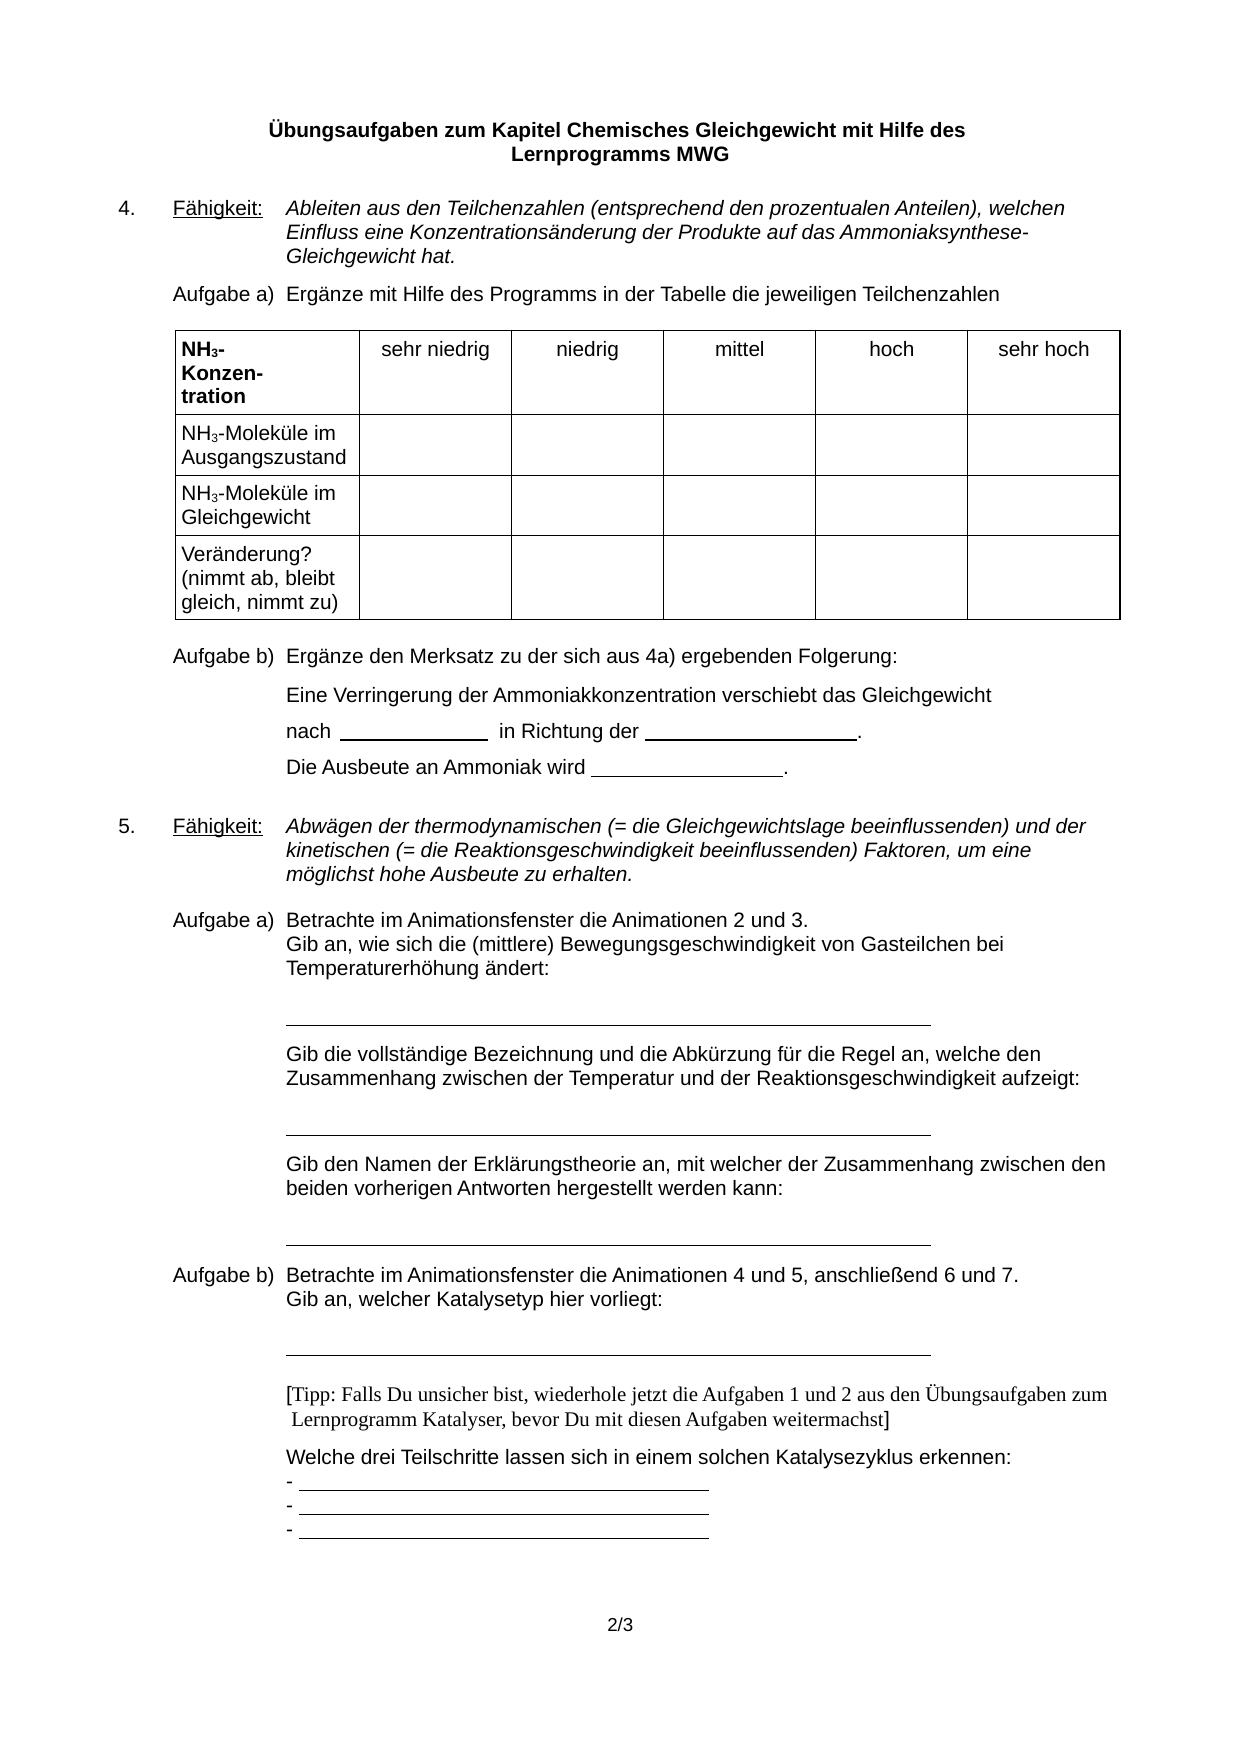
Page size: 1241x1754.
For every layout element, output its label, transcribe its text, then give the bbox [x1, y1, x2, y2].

text - [118, 1469, 1122, 1493]
table_cell [968, 536, 1119, 619]
text Welche drei Teilschritte lassen sich in einem solchen Katalysezyklus erkennen: [118, 1445, 1122, 1469]
text Die Ausbeute an Ammoniak wird . [118, 754, 1122, 778]
table_cell [360, 476, 511, 535]
table_cell NH3-Moleküle im Ausgangszustand [176, 415, 359, 474]
text Gib den Namen der Erklärungstheorie an, mit welcher der Zusammenhang zwischen den beiden vorherigen Antworten hergestellt werden kann: [118, 1152, 1122, 1200]
text - [118, 1493, 1122, 1517]
table_header mittel [664, 331, 815, 414]
text nach in Richtung der . [118, 718, 1122, 742]
table_cell [360, 536, 511, 619]
table_header sehr hoch [968, 331, 1119, 414]
table_header NH3- Konzen- tration [176, 331, 359, 414]
text 4. Fähigkeit: Ableiten aus den Teilchenzahlen (entsprechend den prozentualen Anteilen), welchen Einfluss eine Konzentrationsänderung der Produkte auf das Ammoniaksynthese- Gleichgewicht hat. [118, 196, 1122, 267]
table_cell [816, 476, 967, 535]
text Gib an, wie sich die (mittlere) Bewegungsgeschwindigkeit von Gasteilchen bei [118, 932, 1122, 956]
text kinetischen (= die Reaktionsgeschwindigkeit beeinflussenden) Faktoren, um eine möglichst hohe Ausbeute zu erhalten. [118, 838, 1122, 886]
text [Tipp: Falls Du unsicher bist, wiederhole jetzt die Aufgaben 1 und 2 aus den Übungsaufgaben zum Lernprogramm Katalyser, bevor Du mit diesen Aufgaben weitermachst] [118, 1382, 1122, 1431]
table_cell [816, 415, 967, 474]
table_cell [512, 536, 663, 619]
text Eine Verringerung der Ammoniakkonzentration verschiebt das Gleichgewicht [118, 683, 1122, 707]
table_cell [664, 536, 815, 619]
table_cell [512, 415, 663, 474]
text Temperaturerhöhung ändert: [118, 956, 1122, 980]
table_cell [512, 476, 663, 535]
table_cell Veränderung? (nimmt ab, bleibt gleich, nimmt zu) [176, 536, 359, 619]
table_cell [968, 476, 1119, 535]
table_header niedrig [512, 331, 663, 414]
text Aufgabe b) Betrachte im Animationsfenster die Animationen 4 und 5, anschließend 6 und 7. [118, 1262, 1122, 1286]
text - [118, 1517, 1122, 1541]
text Aufgabe b) Ergänze den Merksatz zu der sich aus 4a) ergebenden Folgerung: [118, 644, 1122, 668]
text Aufgabe a) Ergänze mit Hilfe des Programms in der Tabelle die jeweiligen Teilchenzahlen [118, 282, 1122, 306]
table_header hoch [816, 331, 967, 414]
table_cell [664, 415, 815, 474]
text Aufgabe a) Betrachte im Animationsfenster die Animationen 2 und 3. [118, 908, 1122, 932]
text Gib die vollständige Bezeichnung und die Abkürzung für die Regel an, welche den Zusammenhang zwischen der Temperatur und der Reaktionsgeschwindigkeit aufzeigt: [118, 1042, 1122, 1090]
table_cell [968, 415, 1119, 474]
text Gib an, welcher Katalysetyp hier vorliegt: [118, 1286, 1122, 1310]
table_cell [360, 415, 511, 474]
text 5. Fähigkeit: Abwägen der thermodynamischen (= die Gleichgewichtslage beeinflussenden) und der [118, 814, 1122, 838]
table_cell NH3-Moleküle im Gleichgewicht [176, 476, 359, 535]
table_cell [664, 476, 815, 535]
table_header sehr niedrig [360, 331, 511, 414]
table_cell [816, 536, 967, 619]
